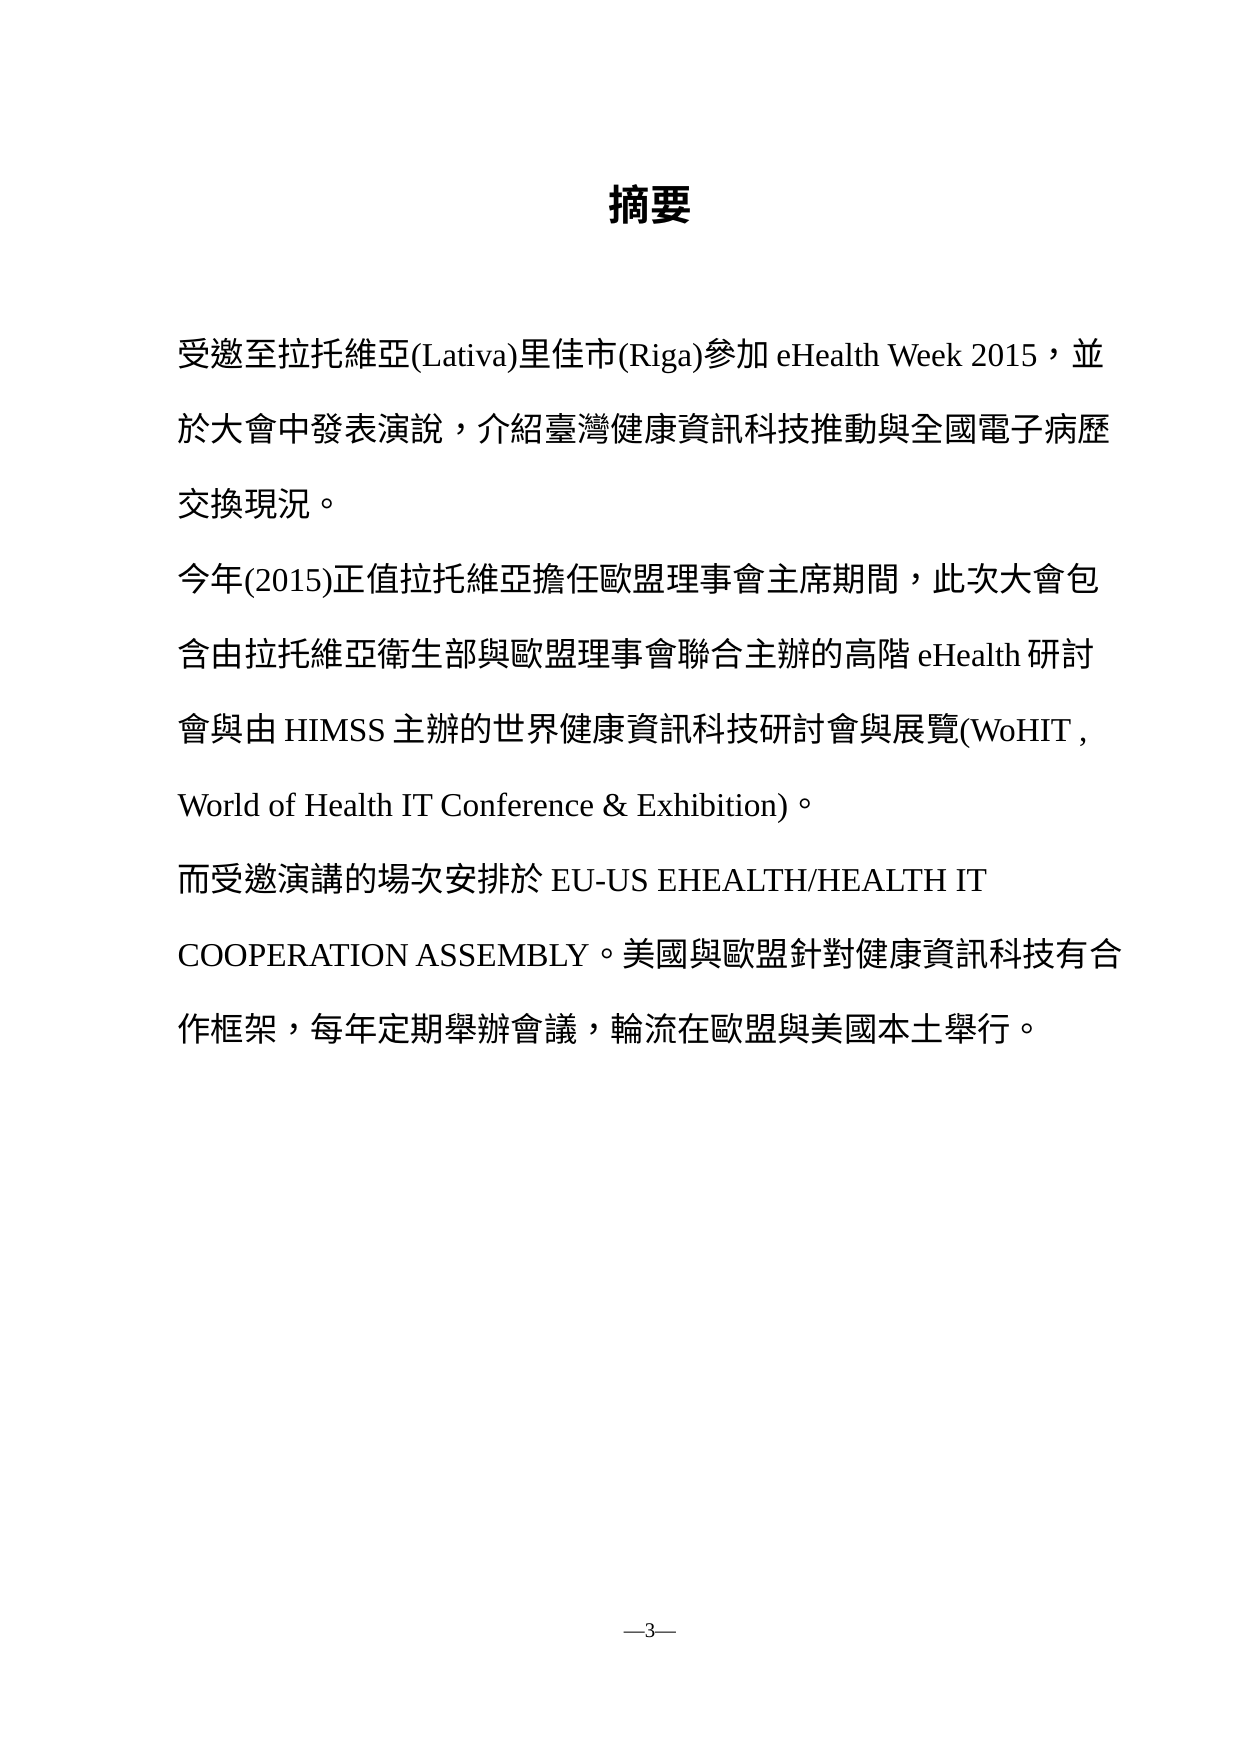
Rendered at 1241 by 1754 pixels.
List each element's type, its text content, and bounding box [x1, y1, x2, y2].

text 今年(2015)正值拉托維亞擔任歐盟理事會主席期間，此次大會包含由拉托維亞衛生部與歐盟理事會聯合主辦的高階eHealth研討會與由HIMSS主辦的世界健康資訊科技研討會與展覽(WoHIT , World of Health IT Conference & Exhibition)。 [177, 539, 1122, 839]
text 受邀至拉托維亞(Lativa)里佳市(Riga)參加eHealth Week 2015，並於大會中發表演說，介紹臺灣健康資訊科技推動與全國電子病歷交換現況。 [177, 314, 1122, 539]
subtitle 摘要 [177, 164, 1122, 239]
text 而受邀演講的場次安排於EU-US EHEALTH/HEALTH IT COOPERATION ASSEMBLY。美國與歐盟針對健康資訊科技有合作框架，每年定期舉辦會議，輪流在歐盟與美國本土舉行。 [177, 839, 1122, 1064]
